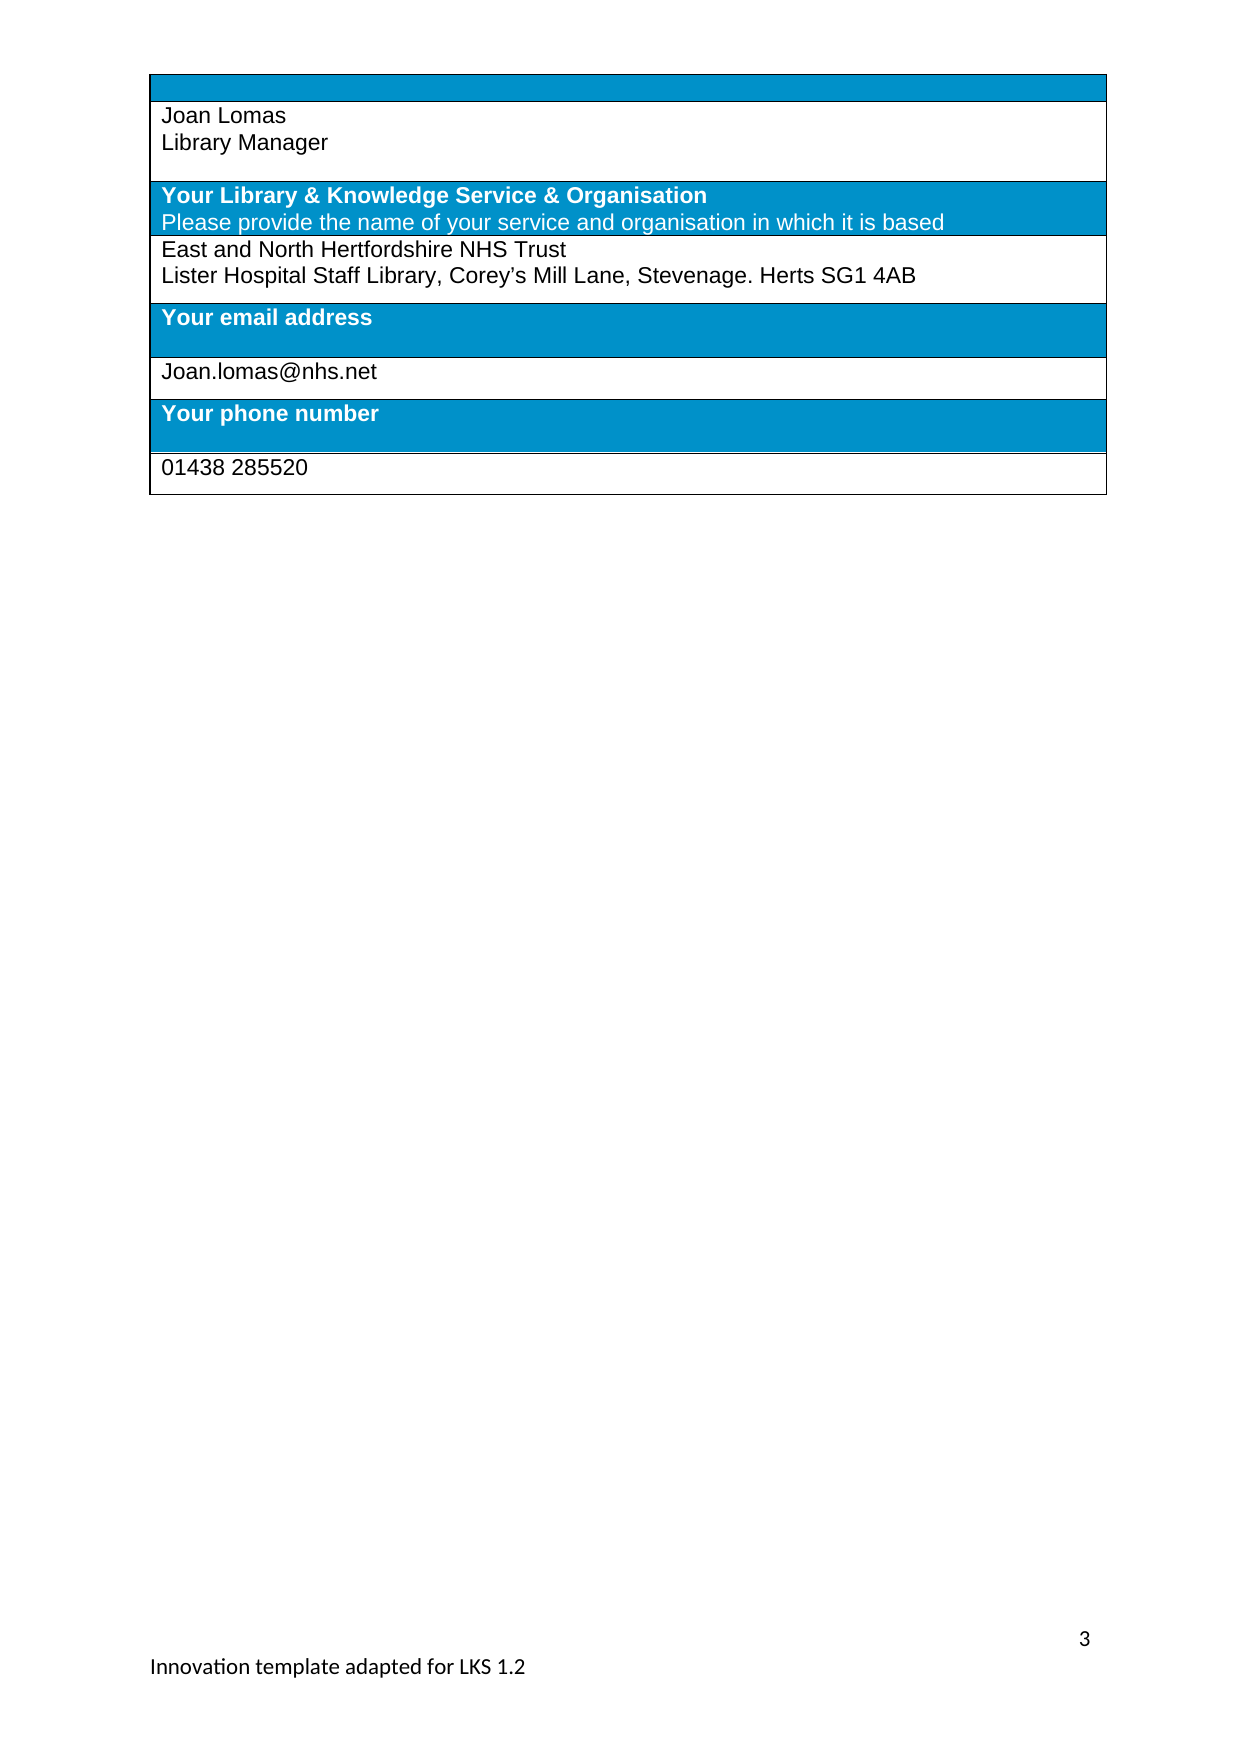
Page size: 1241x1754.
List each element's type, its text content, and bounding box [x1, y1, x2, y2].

table_cell Your Library & Knowledge Service & Organisation Please provide the name of your service and organisation in which it is based [151, 182, 1106, 235]
table_cell East and North Hertfordshire NHS Trust Lister Hospital Staff Library, Corey’s Mill Lane, Stevenage. Herts SG1 4AB [151, 236, 1106, 303]
table_cell Joan Lomas Library Manager in HEE [151, 102, 1106, 181]
table_cell Joan.lomas@nhs.net [151, 358, 1106, 399]
table_cell Your phone number [151, 400, 1106, 452]
table_cell Your email address [151, 304, 1106, 357]
table_cell 01438 285520 [151, 454, 1106, 494]
table_cell [151, 75, 1106, 101]
